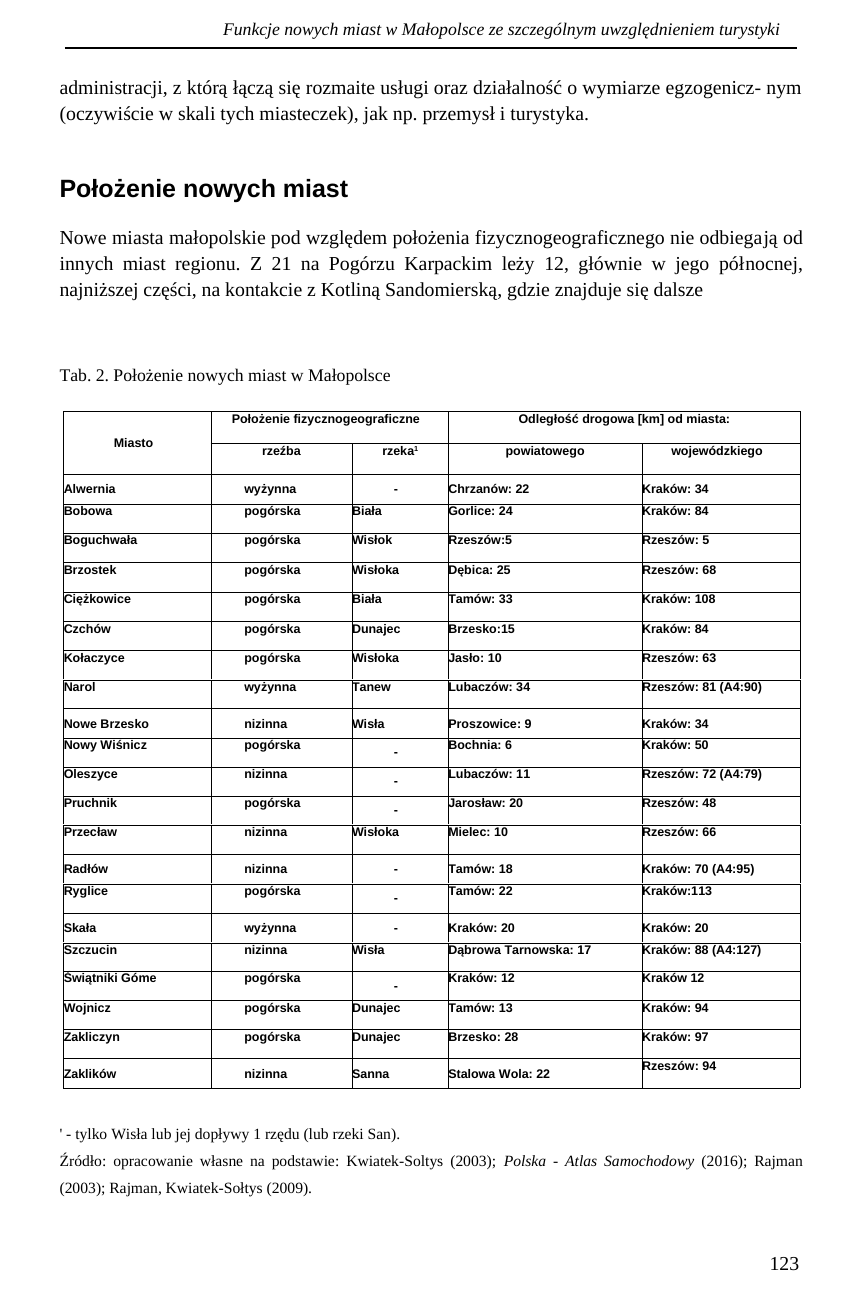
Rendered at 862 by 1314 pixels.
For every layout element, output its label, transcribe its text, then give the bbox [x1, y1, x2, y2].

table_cell Rzeszów:5 [449, 534, 642, 562]
table_cell - [353, 768, 448, 796]
table_cell Chrzanów: 22 [449, 475, 642, 504]
table_cell nizinna [212, 709, 352, 738]
table_cell powiatowego [449, 444, 642, 474]
table_cell pogórska [212, 739, 352, 767]
table_cell Tamów: 33 [449, 593, 642, 621]
table_cell Wisłoka [353, 563, 448, 592]
table_cell - [353, 914, 448, 942]
table_cell Kraków: 94 [643, 1001, 800, 1029]
text Nowe miasta małopolskie pod względem położenia fizycznogeograficznego nie odbiega­ją od innych miast regionu. Z 21 na Pogórzu Karpackim leży 12, głównie w jego pół­nocnej, najniższej części, na kontakcie z Kotliną Sandomierską, gdzie znajduje się dalsze [59, 226, 803, 301]
table_cell Alwernia [64, 475, 211, 504]
table_cell Wisła [353, 709, 448, 738]
text ' - tylko Wisła lub jej dopływy 1 rzędu (lub rzeki San). [59, 1125, 803, 1143]
table_cell Rzeszów: 94 [643, 1059, 800, 1088]
table_cell Zaklików [64, 1059, 211, 1088]
table_cell Ciężkowice [64, 593, 211, 621]
text Źródło: opracowanie własne na podstawie: Kwiatek-Soltys (2003); Polska - Atlas Samochodowy (2016); Rajman (2003); Rajman, Kwiatek-Sołtys (2009). [59, 1152, 803, 1196]
table_cell Narol [64, 681, 211, 708]
table_cell - [353, 885, 448, 913]
table_cell nizinna [212, 944, 352, 971]
table_cell pogórska [212, 1030, 352, 1058]
table_cell Kraków: 84 [643, 622, 800, 650]
table_cell Rzeszów: 68 [643, 563, 800, 592]
table_cell Bochnia: 6 [449, 739, 642, 767]
table_cell Zakliczyn [64, 1030, 211, 1058]
table_cell pogórska [212, 622, 352, 650]
table_cell Ryglice [64, 885, 211, 913]
table_cell - [353, 972, 448, 1000]
table_cell - [353, 739, 448, 767]
table_cell Kraków: 20 [449, 914, 642, 942]
table_cell Bobowa [64, 505, 211, 533]
table_cell Przecław [64, 826, 211, 854]
table_cell pogórska [212, 593, 352, 621]
table_cell pogórska [212, 651, 352, 679]
table_cell Rzeszów: 48 [643, 797, 800, 824]
table_cell Kraków: 20 [643, 914, 800, 942]
table_cell Rzeszów: 66 [643, 826, 800, 854]
table_cell Biała [353, 593, 448, 621]
subtitle Położenie nowych miast [59, 174, 803, 203]
table_cell nizinna [212, 826, 352, 854]
table_cell Wisłok [353, 534, 448, 562]
table_cell Świątniki Góme [64, 972, 211, 1000]
table_cell Kraków: 70 (A4:95) [643, 855, 800, 883]
table_cell Kraków: 84 [643, 505, 800, 533]
table_cell Nowy Wiśnicz [64, 739, 211, 767]
table_cell wyżynna [212, 475, 352, 504]
table_cell Pruchnik [64, 797, 211, 824]
table_cell Lubaczów: 11 [449, 768, 642, 796]
table_cell Proszowice: 9 [449, 709, 642, 738]
table_cell Kraków: 97 [643, 1030, 800, 1058]
table_cell Wisłoka [353, 826, 448, 854]
table_cell pogórska [212, 534, 352, 562]
table_cell Rzeszów: 81 (A4:90) [643, 681, 800, 708]
table_cell Biała [353, 505, 448, 533]
table_cell nizinna [212, 768, 352, 796]
table_cell Tamów: 13 [449, 1001, 642, 1029]
table_cell Dąbrowa Tarnowska: 17 [449, 944, 642, 971]
table_cell nizinna [212, 1059, 352, 1088]
table_cell Nowe Brzesko [64, 709, 211, 738]
table_cell Szczucin [64, 944, 211, 971]
table_cell Czchów [64, 622, 211, 650]
table_cell pogórska [212, 505, 352, 533]
table_cell Kraków: 34 [643, 475, 800, 504]
table_cell Kraków: 50 [643, 739, 800, 767]
table_cell Tanew [353, 681, 448, 708]
text Funkcje nowych miast w Małopolsce ze szczególnym uwzględnieniem turystyki [223, 19, 799, 39]
table_cell Kołaczyce [64, 651, 211, 679]
table_cell Rzeszów: 5 [643, 534, 800, 562]
table_cell pogórska [212, 563, 352, 592]
table_cell Rzeszów: 63 [643, 651, 800, 679]
table_header Odległość drogowa [km] od miasta: [449, 412, 800, 443]
table_cell Gorlice: 24 [449, 505, 642, 533]
table_cell Dunajec [353, 622, 448, 650]
table_cell Kraków 12 [643, 972, 800, 1000]
table_cell Kraków: 12 [449, 972, 642, 1000]
table_cell Stalowa Wola: 22 [449, 1059, 642, 1088]
table_cell rzeka1 [353, 444, 448, 474]
table_cell pogórska [212, 972, 352, 1000]
table_cell Jasło: 10 [449, 651, 642, 679]
table_cell Dunajec [353, 1030, 448, 1058]
table_cell - [353, 855, 448, 883]
table_cell Dębica: 25 [449, 563, 642, 592]
table_cell Brzesko: 28 [449, 1030, 642, 1058]
table_cell Oleszyce [64, 768, 211, 796]
table_cell Jarosław: 20 [449, 797, 642, 824]
text Tab. 2. Położenie nowych miast w Małopolsce [59, 365, 803, 386]
table_cell Skała [64, 914, 211, 942]
table_header Położenie fizycznogeograficzne [212, 412, 448, 443]
table_cell Tamów: 22 [449, 885, 642, 913]
table_cell Kraków: 34 [643, 709, 800, 738]
table_cell Boguchwała [64, 534, 211, 562]
table_cell pogórska [212, 797, 352, 824]
table_cell wyżynna [212, 681, 352, 708]
table_cell Wisłoka [353, 651, 448, 679]
table_cell wojewódzkiego [643, 444, 800, 474]
table_cell - [353, 475, 448, 504]
table_cell Kraków: 108 [643, 593, 800, 621]
table_cell pogórska [212, 885, 352, 913]
table_cell Lubaczów: 34 [449, 681, 642, 708]
table_cell Kraków: 88 (A4:127) [643, 944, 800, 971]
table_cell nizinna [212, 855, 352, 883]
table_cell wyżynna [212, 914, 352, 942]
table_cell Wisła [353, 944, 448, 971]
table_cell Wojnicz [64, 1001, 211, 1029]
table_cell Dunajec [353, 1001, 448, 1029]
table_header Miasto [64, 412, 211, 474]
table_cell Mielec: 10 [449, 826, 642, 854]
table_cell Kraków:113 [643, 885, 800, 913]
table_cell rzeźba [212, 444, 352, 474]
table_cell Rzeszów: 72 (A4:79) [643, 768, 800, 796]
text 123 [769, 1252, 801, 1274]
table_cell Brzostek [64, 563, 211, 592]
table_cell Tamów: 18 [449, 855, 642, 883]
table_cell pogórska [212, 1001, 352, 1029]
text administracji, z którą łączą się rozmaite usługi oraz działalność o wymiarze egzogenicz- nym (oczywiście w skali tych miasteczek), jak np. przemysł i turystyka. [59, 76, 803, 125]
table_cell - [353, 797, 448, 824]
table_cell Brzesko:15 [449, 622, 642, 650]
table_cell Radłów [64, 855, 211, 883]
table_cell Sanna [353, 1059, 448, 1088]
